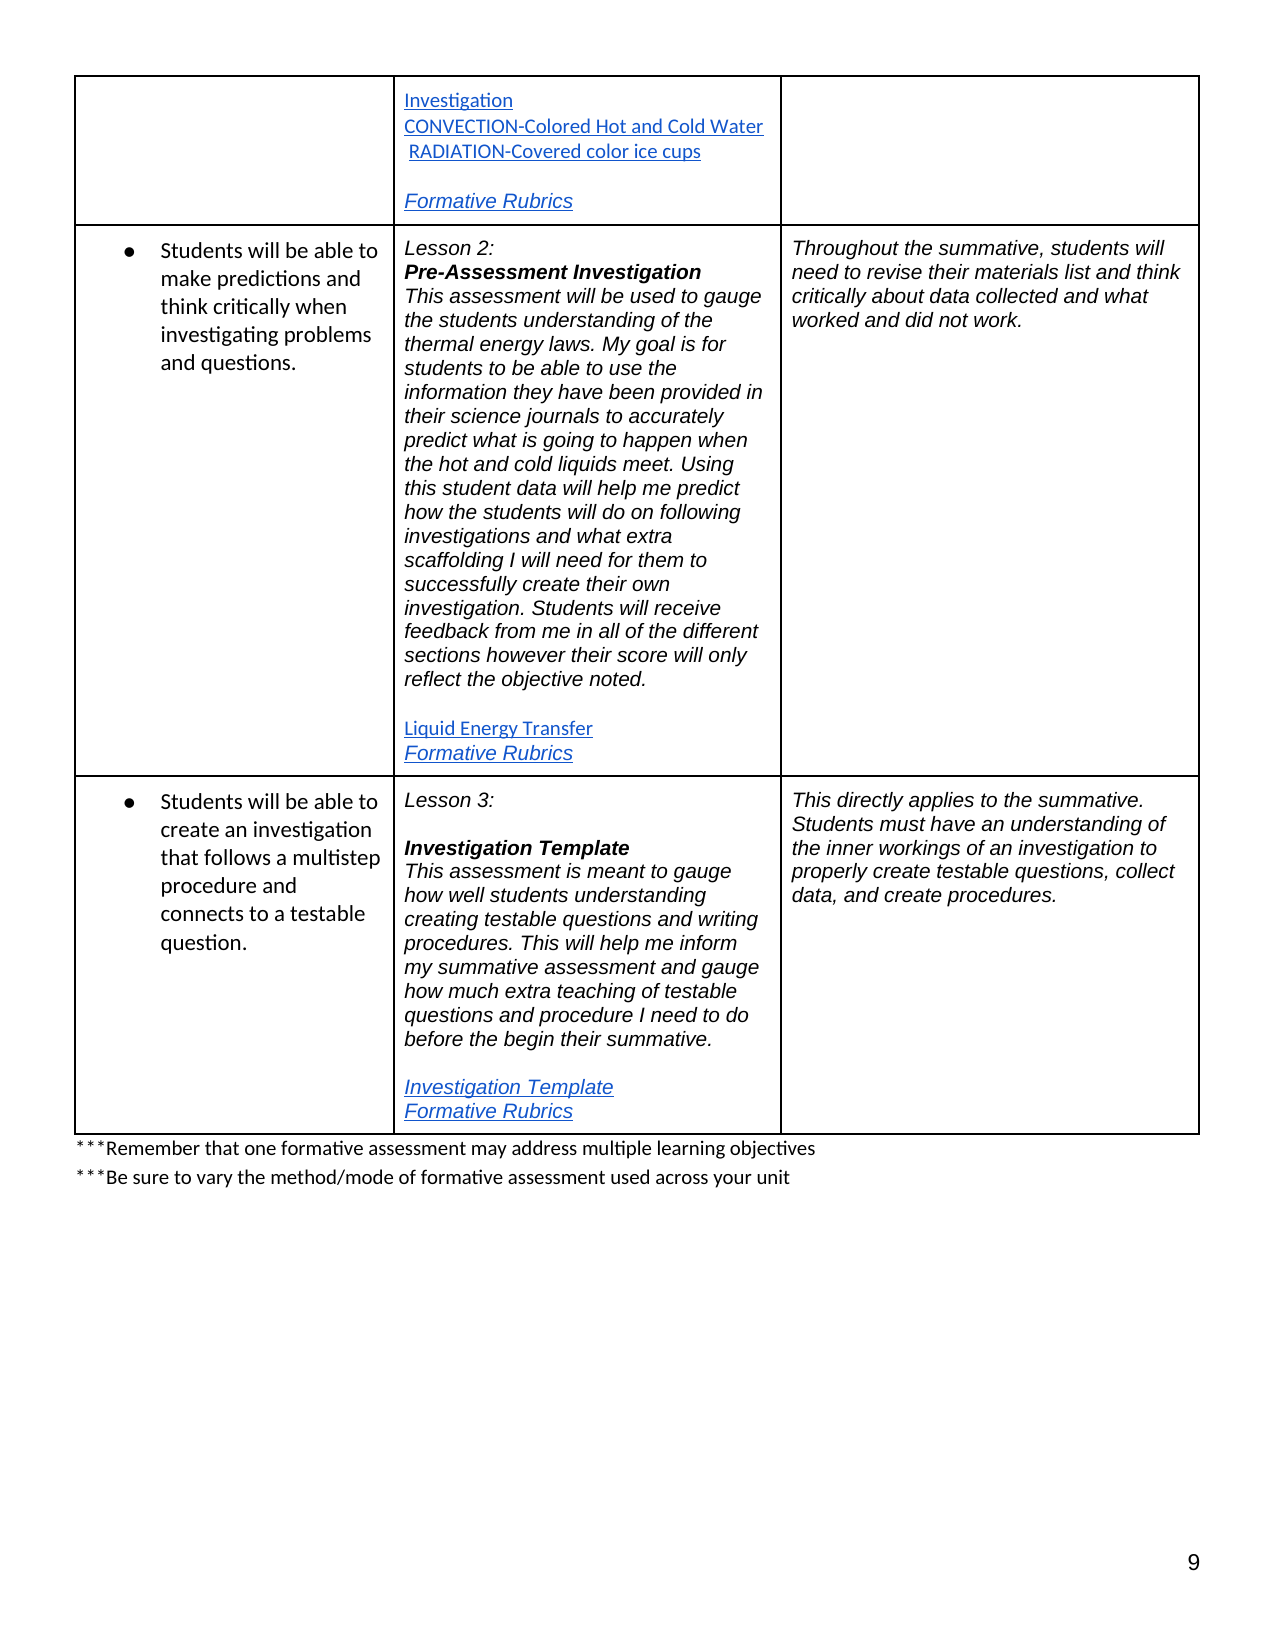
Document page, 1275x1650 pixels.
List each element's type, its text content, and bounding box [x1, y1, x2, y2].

text ***Be sure to vary the method/mode of formative assessment used across your unit [75, 1164, 1200, 1190]
table_cell Lesson 2: Pre-Assessment Investigation This assessment will be used to gauge the students understanding of the thermal energy laws. My goal is for students to be able to use the information they have been provided in their science journals to accurately predict what is going to happen when the hot and cold liquids meet. Using this student data will help me predict how the students will do on following investigations and what extra scaffolding I will need for them to successfully create their own investigation. Students will receive feedback from me in all of the different sections however their score will only reflect the objective noted. Liquid Energy Transfer Formative Rubrics [395, 226, 780, 775]
text ***Remember that one formative assessment may address multiple learning objectives [75, 1135, 1200, 1161]
table_cell Lesson 3: Investigation Template This assessment is meant to gauge how well students understanding creating testable questions and writing procedures. This will help me inform my summative assessment and gauge how much extra teaching of testable questions and procedure I need to do before the begin their summative. Investigation Template Formative Rubrics [395, 777, 780, 1133]
table_cell Students will be able to make predictions and think critically when investigating problems and questions. [76, 226, 393, 775]
table_cell This directly applies to the summative. Students must have an understanding of the inner workings of an investigation to properly create testable questions, collect data, and create procedures. [782, 777, 1198, 1133]
table_cell Throughout the summative, students will need to revise their materials list and think critically about data collected and what worked and did not work. [782, 226, 1198, 775]
table_cell [76, 77, 393, 223]
table_cell Students will be able to create an investigation that follows a multistep procedure and connects to a testable question. [76, 777, 393, 1133]
table_cell Investigation CONVECTION-Colored Hot and Cold Water RADIATION-Covered color ice cups Formative Rubrics [395, 77, 780, 223]
table_cell [782, 77, 1198, 223]
